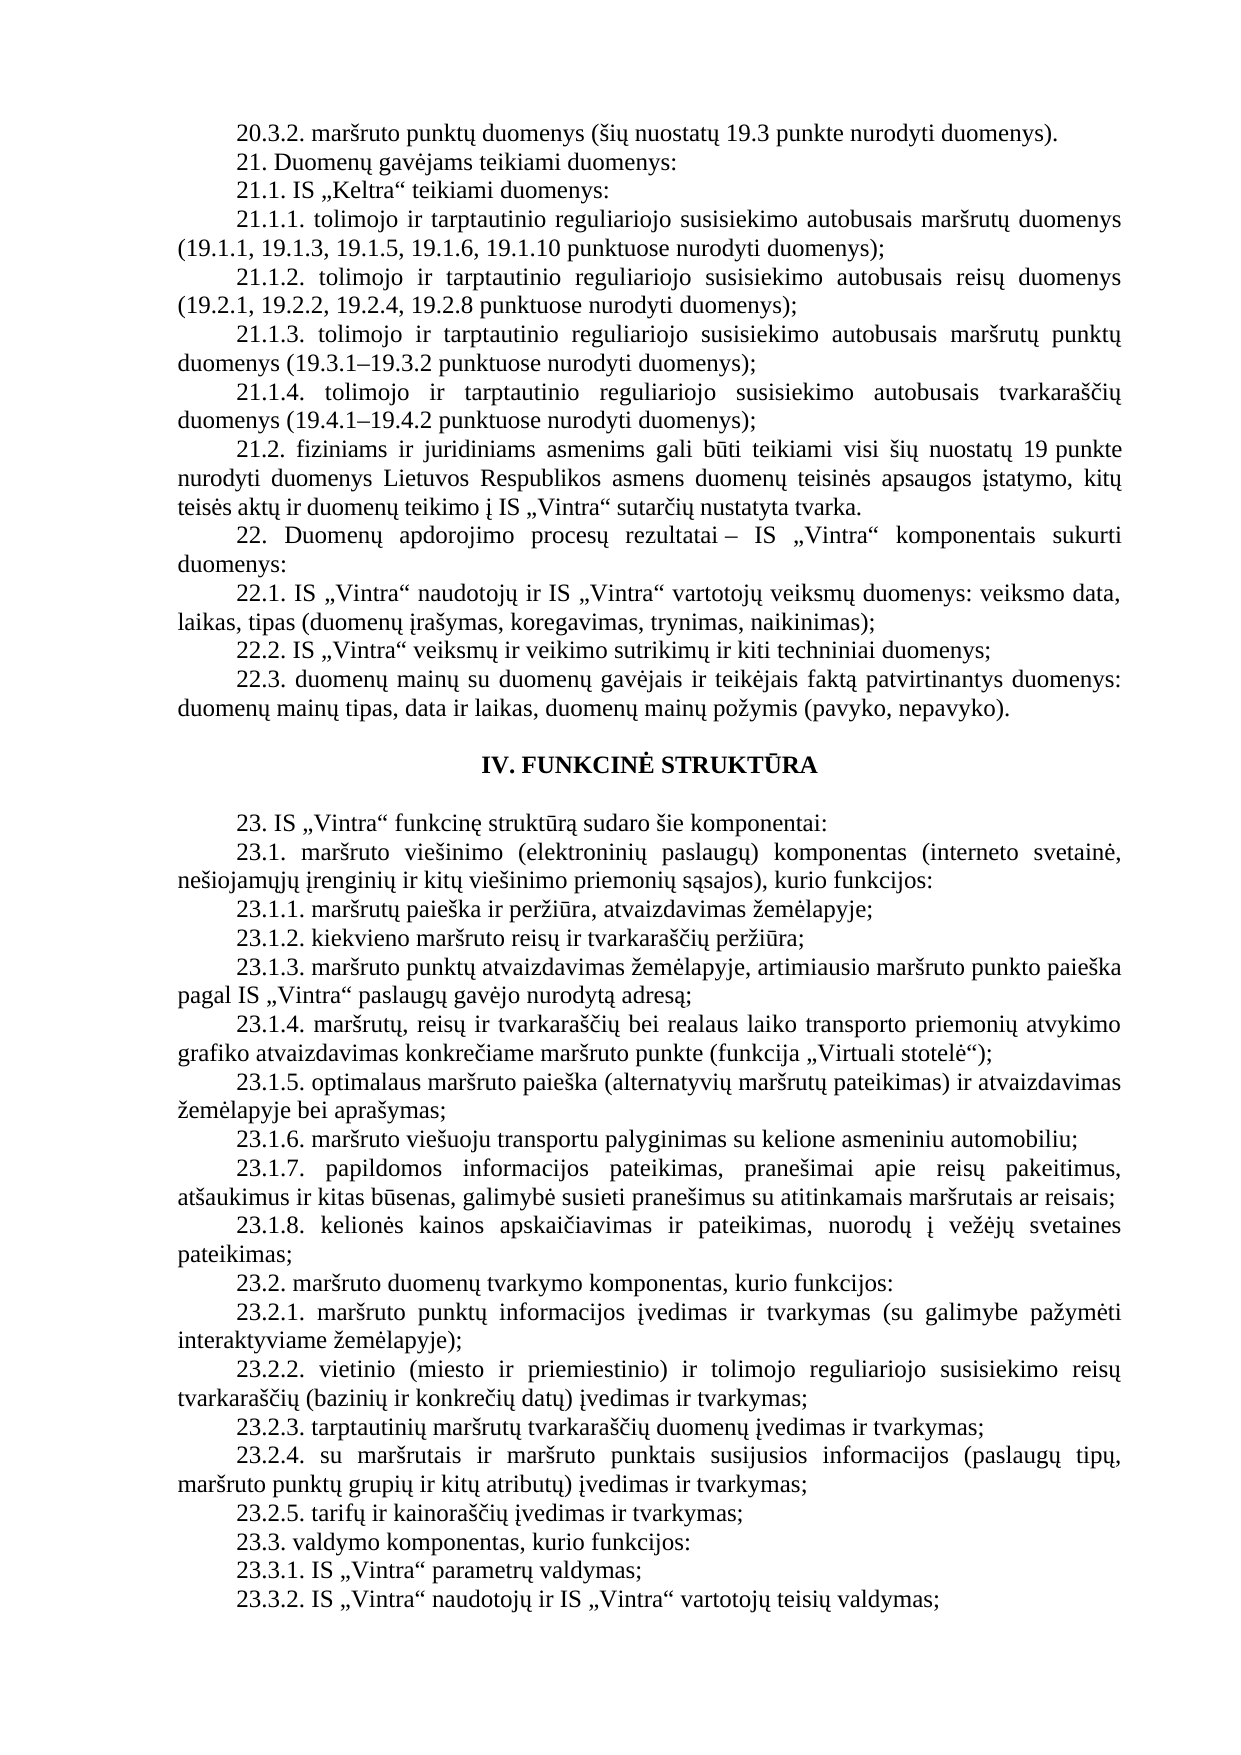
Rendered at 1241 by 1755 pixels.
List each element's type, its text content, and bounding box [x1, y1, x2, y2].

text 23.1.1. maršrutų paieška ir peržiūra, atvaizdavimas žemėlapyje; [177, 894, 1122, 923]
text 22.3. duomenų mainų su duomenų gavėjais ir teikėjais faktą patvirtinantys duomenys: duomenų mainų tipas, data ir laikas, duomenų mainų požymis (pavyko, nepavyko). [177, 664, 1122, 722]
text 22. Duomenų apdorojimo procesų rezultatai – IS „Vintra“ komponentais sukurti duomenys: [177, 521, 1122, 578]
text 23.2.4. su maršrutais ir maršruto punktais susijusios informacijos (paslaugų tipų, maršruto punktų grupių ir kitų atributų) įvedimas ir tvarkymas; [177, 1441, 1122, 1498]
text 21.1.2. tolimojo ir tarptautinio reguliariojo susisiekimo autobusais reisų duomenys (19.2.1, 19.2.2, 19.2.4, 19.2.8 punktuose nurodyti duomenys); [177, 262, 1122, 319]
text 22.2. IS „Vintra“ veiksmų ir veikimo sutrikimų ir kiti techniniai duomenys; [177, 636, 1122, 664]
text 21. Duomenų gavėjams teikiami duomenys: [177, 147, 1122, 176]
text 23.1.7. papildomos informacijos pateikimas, pranešimai apie reisų pakeitimus, atšaukimus ir kitas būsenas, galimybė susieti pranešimus su atitinkamais maršrutais ar reisais; [177, 1153, 1122, 1211]
text 22.1. IS „Vintra“ naudotojų ir IS „Vintra“ vartotojų veiksmų duomenys: veiksmo data, laikas, tipas (duomenų įrašymas, koregavimas, trynimas, naikinimas); [177, 578, 1122, 636]
text 21.2. fiziniams ir juridiniams asmenims gali būti teikiami visi šių nuostatų 19 punkte nurodyti duomenys Lietuvos Respublikos asmens duomenų teisinės apsaugos įstatymo, kitų teisės aktų ir duomenų teikimo į IS „Vintra“ sutarčių nustatyta tvarka. [177, 434, 1122, 521]
text 23. IS „Vintra“ funkcinę struktūrą sudaro šie komponentai: [177, 808, 1122, 837]
text IV. FUNKCINĖ STRUKTŪRA [177, 751, 1122, 779]
text 23.2.2. vietinio (miesto ir priemiestinio) ir tolimojo reguliariojo susisiekimo reisų tvarkaraščių (bazinių ir konkrečių datų) įvedimas ir tvarkymas; [177, 1354, 1122, 1412]
text 21.1.3. tolimojo ir tarptautinio reguliariojo susisiekimo autobusais maršrutų punktų duomenys (19.3.1–19.3.2 punktuose nurodyti duomenys); [177, 319, 1122, 377]
text 23.1.3. maršruto punktų atvaizdavimas žemėlapyje, artimiausio maršruto punkto paieška pagal IS „Vintra“ paslaugų gavėjo nurodytą adresą; [177, 952, 1122, 1009]
text 20.3.2. maršruto punktų duomenys (šių nuostatų 19.3 punkte nurodyti duomenys). [177, 118, 1122, 147]
text 21.1.4. tolimojo ir tarptautinio reguliariojo susisiekimo autobusais tvarkaraščių duomenys (19.4.1–19.4.2 punktuose nurodyti duomenys); [177, 377, 1122, 434]
text 23.2.1. maršruto punktų informacijos įvedimas ir tvarkymas (su galimybe pažymėti interaktyviame žemėlapyje); [177, 1297, 1122, 1354]
text 23.2.5. tarifų ir kainoraščių įvedimas ir tvarkymas; [177, 1498, 1122, 1527]
text 23.3.2. IS „Vintra“ naudotojų ir IS „Vintra“ vartotojų teisių valdymas; [177, 1584, 1122, 1613]
text 23.1. maršruto viešinimo (elektroninių paslaugų) komponentas (interneto svetainė, nešiojamųjų įrenginių ir kitų viešinimo priemonių sąsajos), kurio funkcijos: [177, 837, 1122, 894]
text 23.1.8. kelionės kainos apskaičiavimas ir pateikimas, nuorodų į vežėjų svetaines pateikimas; [177, 1211, 1122, 1268]
text 23.3. valdymo komponentas, kurio funkcijos: [177, 1527, 1122, 1556]
text 23.2.3. tarptautinių maršrutų tvarkaraščių duomenų įvedimas ir tvarkymas; [177, 1412, 1122, 1441]
text 21.1. IS „Keltra“ teikiami duomenys: [177, 176, 1122, 204]
text 23.1.2. kiekvieno maršruto reisų ir tvarkaraščių peržiūra; [177, 923, 1122, 952]
text 23.1.5. optimalaus maršruto paieška (alternatyvių maršrutų pateikimas) ir atvaizdavimas žemėlapyje bei aprašymas; [177, 1067, 1122, 1124]
text 23.1.6. maršruto viešuoju transportu palyginimas su kelione asmeniniu automobiliu; [177, 1124, 1122, 1153]
text 23.3.1. IS „Vintra“ parametrų valdymas; [177, 1556, 1122, 1584]
text 23.2. maršruto duomenų tvarkymo komponentas, kurio funkcijos: [177, 1268, 1122, 1297]
text 21.1.1. tolimojo ir tarptautinio reguliariojo susisiekimo autobusais maršrutų duomenys (19.1.1, 19.1.3, 19.1.5, 19.1.6, 19.1.10 punktuose nurodyti duomenys); [177, 204, 1122, 262]
text 23.1.4. maršrutų, reisų ir tvarkaraščių bei realaus laiko transporto priemonių atvykimo grafiko atvaizdavimas konkrečiame maršruto punkte (funkcija „Virtuali stotelė“); [177, 1009, 1122, 1067]
